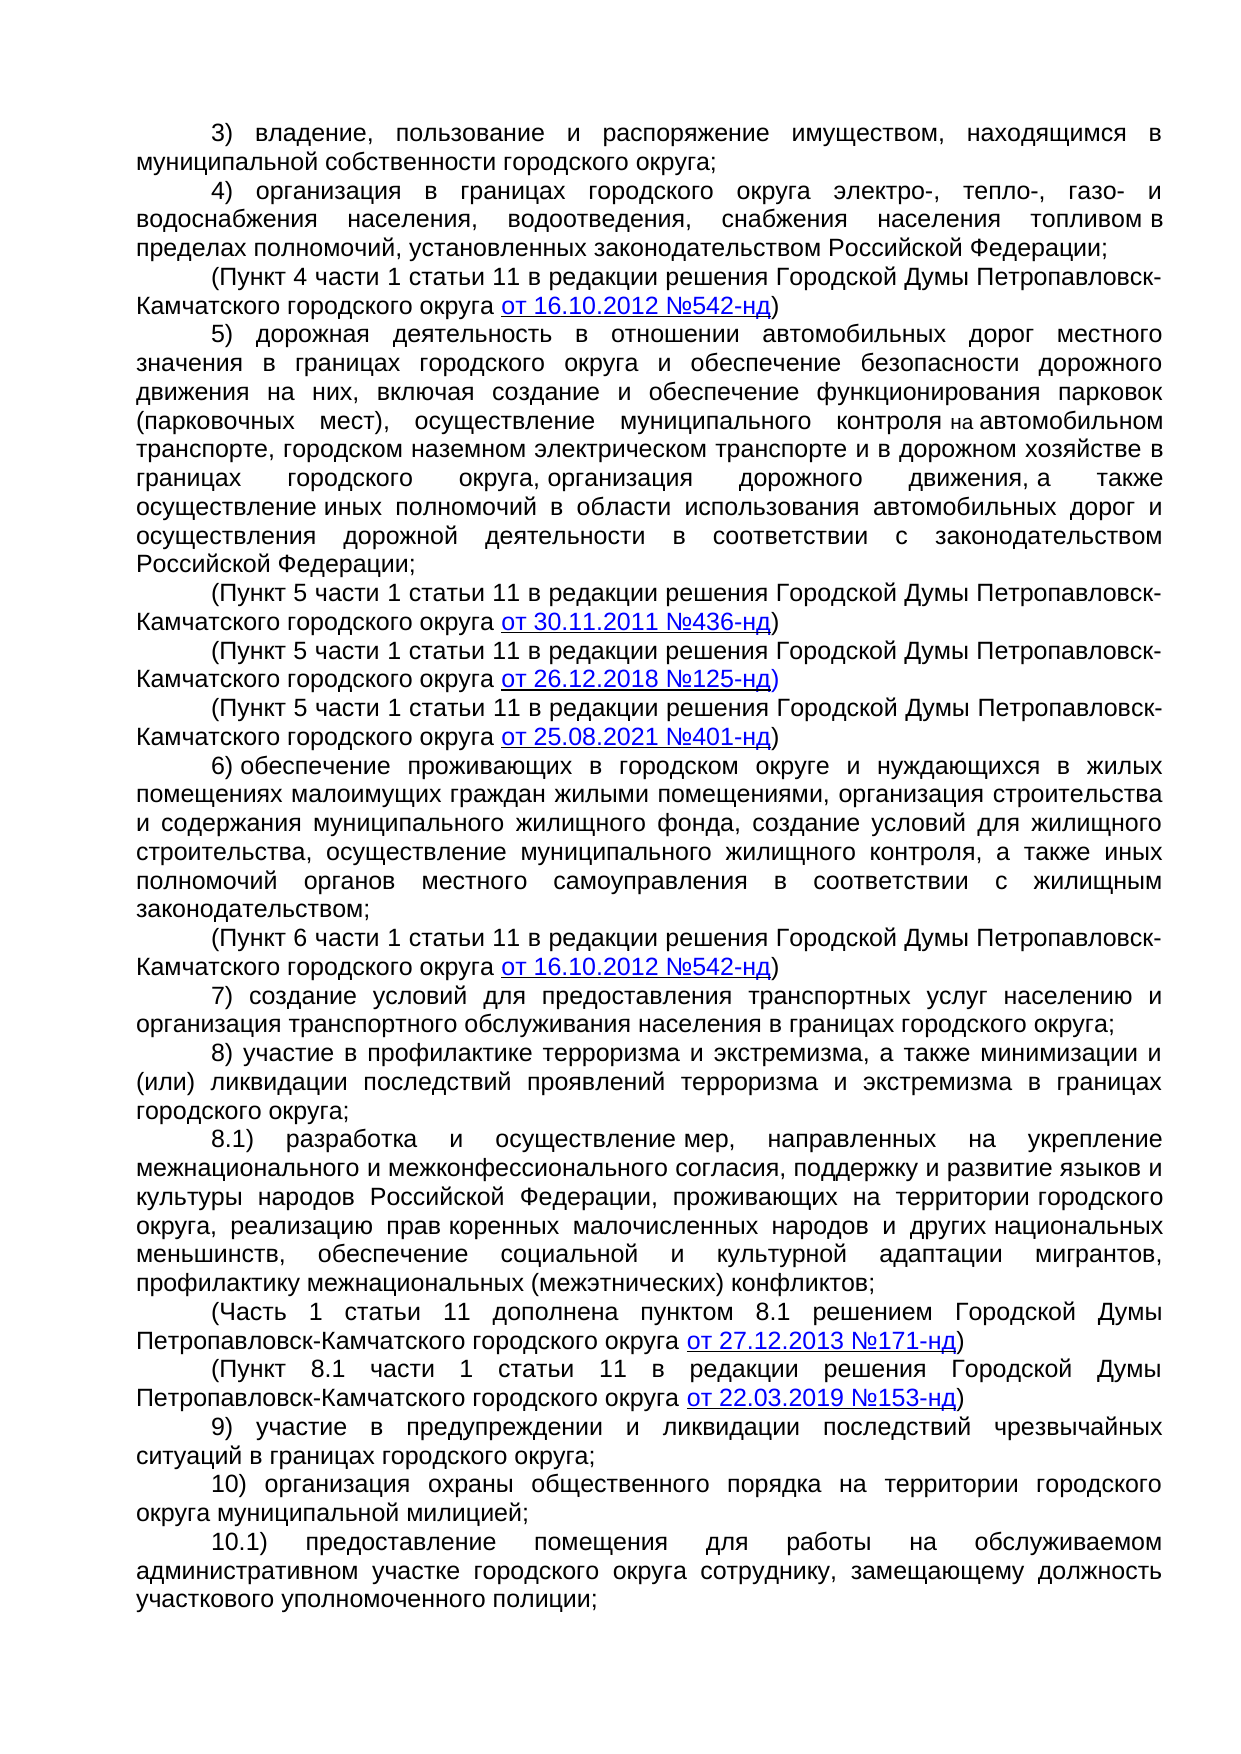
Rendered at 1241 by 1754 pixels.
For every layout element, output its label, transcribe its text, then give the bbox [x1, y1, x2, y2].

text (Пункт 5 части 1 статьи 11 в редакции решения Городской Думы Петропавловск-Камчатского городского округа от 25.08.2021 №401-нд) [136, 693, 1163, 751]
text 6) обеспечение проживающих в городском округе и нуждающихся в жилых помещениях малоимущих граждан жилыми помещениями, организация строительства и содержания муниципального жилищного фонда, создание условий для жилищного строительства, осуществление муниципального жилищного контроля, а также иных полномочий органов местного самоуправления в соответствии с жилищным законодательством; [136, 751, 1163, 923]
text (Пункт 5 части 1 статьи 11 в редакции решения Городской Думы Петропавловск-Камчатского городского округа от 26.12.2018 №125-нд) [136, 636, 1163, 693]
text 4) организация в границах городского округа электро-, тепло-, газо- и водоснабжения населения, водоотведения, снабжения населения топливом в пределах полномочий, установленных законодательством Российской Федерации; [136, 176, 1163, 262]
text 10) организация охраны общественного порядка на территории городского округа муниципальной милицией; [136, 1469, 1163, 1527]
text (Пункт 5 части 1 статьи 11 в редакции решения Городской Думы Петропавловск-Камчатского городского округа от 30.11.2011 №436-нд) [136, 578, 1163, 636]
text 8.1) разработка и осуществление мер, направленных на укрепление межнационального и межконфессионального согласия, поддержку и развитие языков и культуры народов Российской Федерации, проживающих на территории городского округа, реализацию прав коренных малочисленных народов и других национальных меньшинств, обеспечение социальной и культурной адаптации мигрантов, профилактику межнациональных (межэтнических) конфликтов; [136, 1124, 1163, 1297]
text 8) участие в профилактике терроризма и экстремизма, а также минимизации и (или) ликвидации последствий проявлений терроризма и экстремизма в границах городского округа; [136, 1038, 1163, 1124]
text (Пункт 4 части 1 статьи 11 в редакции решения Городской Думы Петропавловск-Камчатского городского округа от 16.10.2012 №542-нд) [136, 262, 1163, 319]
text 3) владение, пользование и распоряжение имуществом, находящимся в муниципальной собственности городского округа; [136, 118, 1163, 176]
text 10.1) предоставление помещения для работы на обслуживаемом административном участке городского округа сотруднику, замещающему должность участкового уполномоченного полиции; [136, 1527, 1163, 1613]
text (Пункт 6 части 1 статьи 11 в редакции решения Городской Думы Петропавловск-Камчатского городского округа от 16.10.2012 №542-нд) [136, 923, 1163, 981]
text (Часть 1 статьи 11 дополнена пунктом 8.1 решением Городской Думы Петропавловск-Камчатского городского округа от 27.12.2013 №171-нд) [136, 1297, 1163, 1354]
text 7) создание условий для предоставления транспортных услуг населению и организация транспортного обслуживания населения в границах городского округа; [136, 981, 1163, 1038]
text 9) участие в предупреждении и ликвидации последствий чрезвычайных ситуаций в границах городского округа; [136, 1412, 1163, 1469]
text (Пункт 8.1 части 1 статьи 11 в редакции решения Городской Думы Петропавловск-Камчатского городского округа от 22.03.2019 №153-нд) [136, 1354, 1163, 1412]
text 5) дорожная деятельность в отношении автомобильных дорог местного значения в границах городского округа и обеспечение безопасности дорожного движения на них, включая создание и обеспечение функционирования парковок (парковочных мест), осуществление муниципального контроля на автомобильном транспорте, городском наземном электрическом транспорте и в дорожном хозяйстве в границах городского округа, организация дорожного движения, а также осуществление иных полномочий в области использования автомобильных дорог и осуществления дорожной деятельности в соответствии с законодательством Российской Федерации; [136, 319, 1163, 578]
